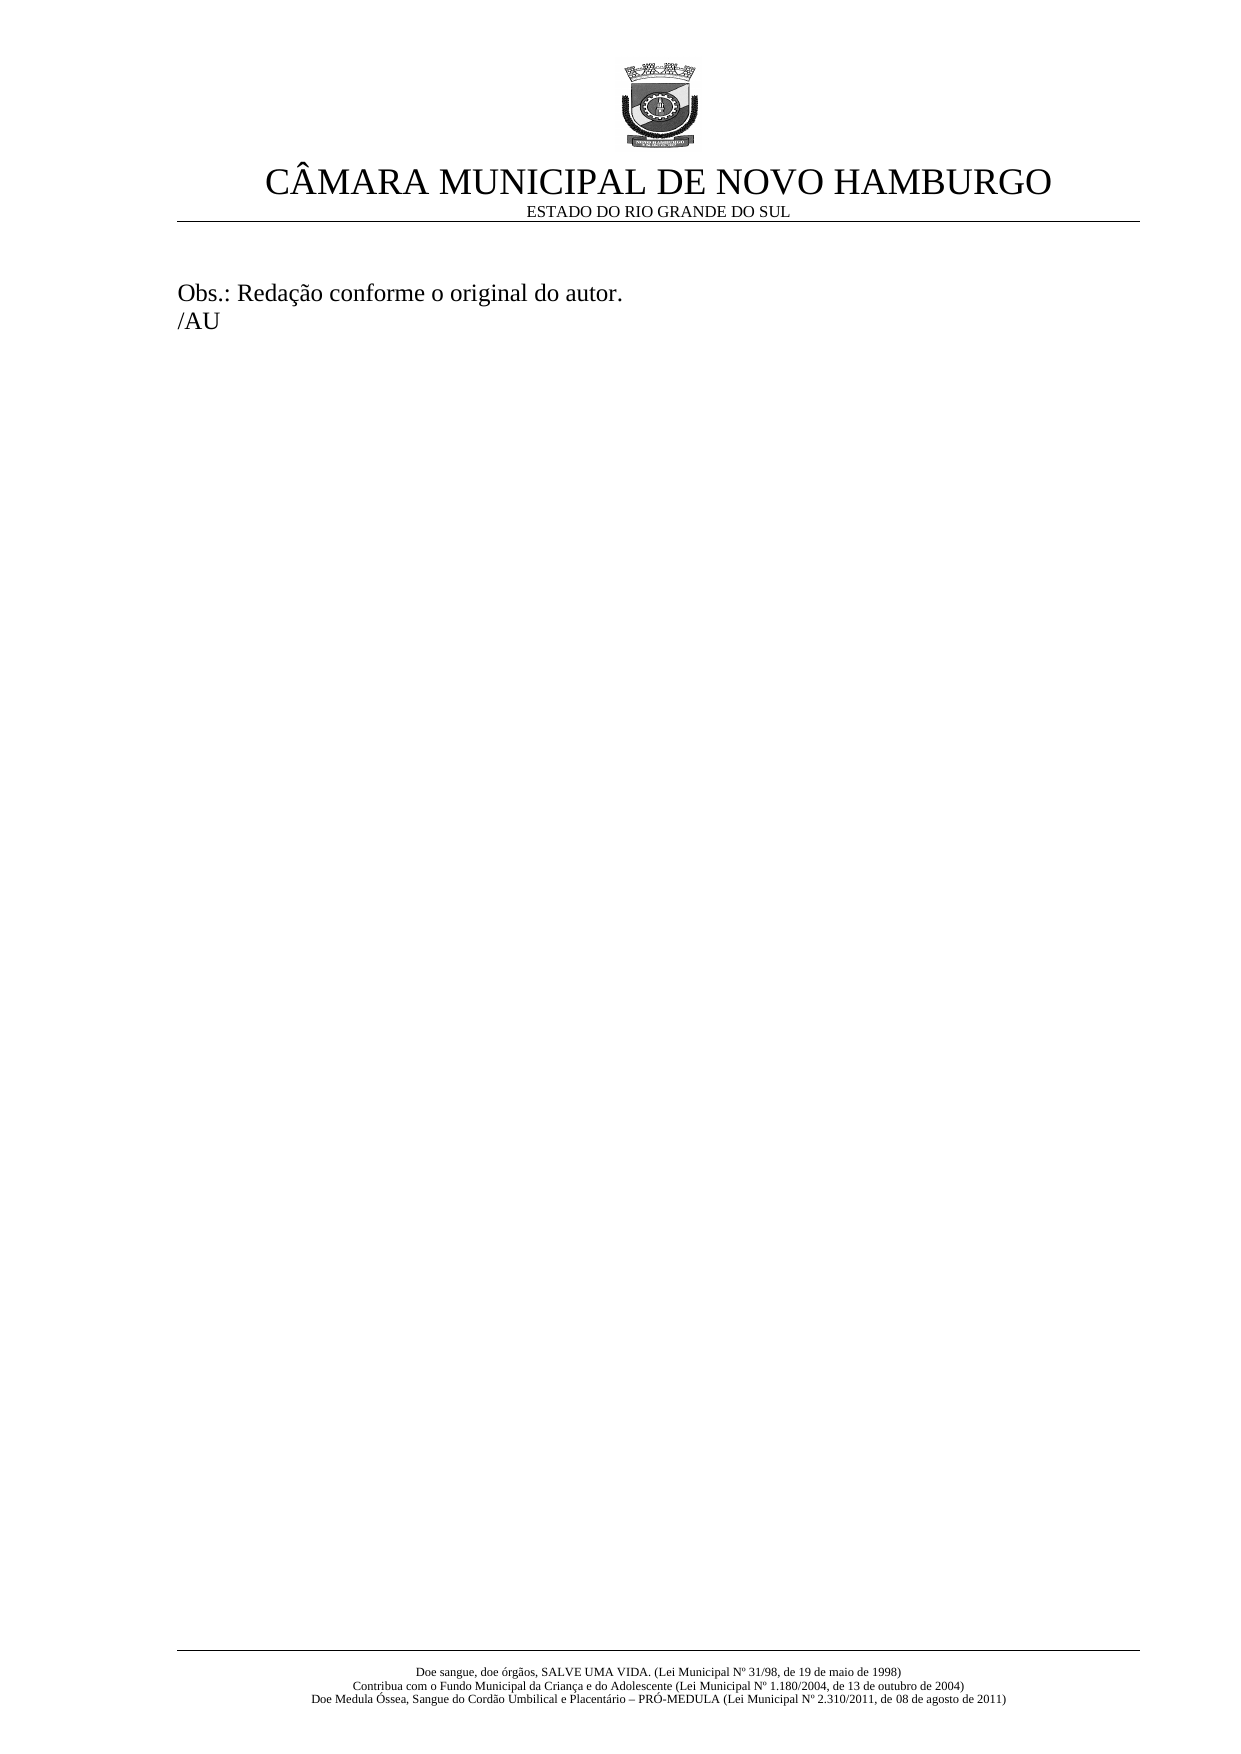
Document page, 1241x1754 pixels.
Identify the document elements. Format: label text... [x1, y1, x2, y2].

text /AU [177, 307, 1140, 334]
text Obs.: Redação conforme o original do autor. [177, 279, 1140, 307]
